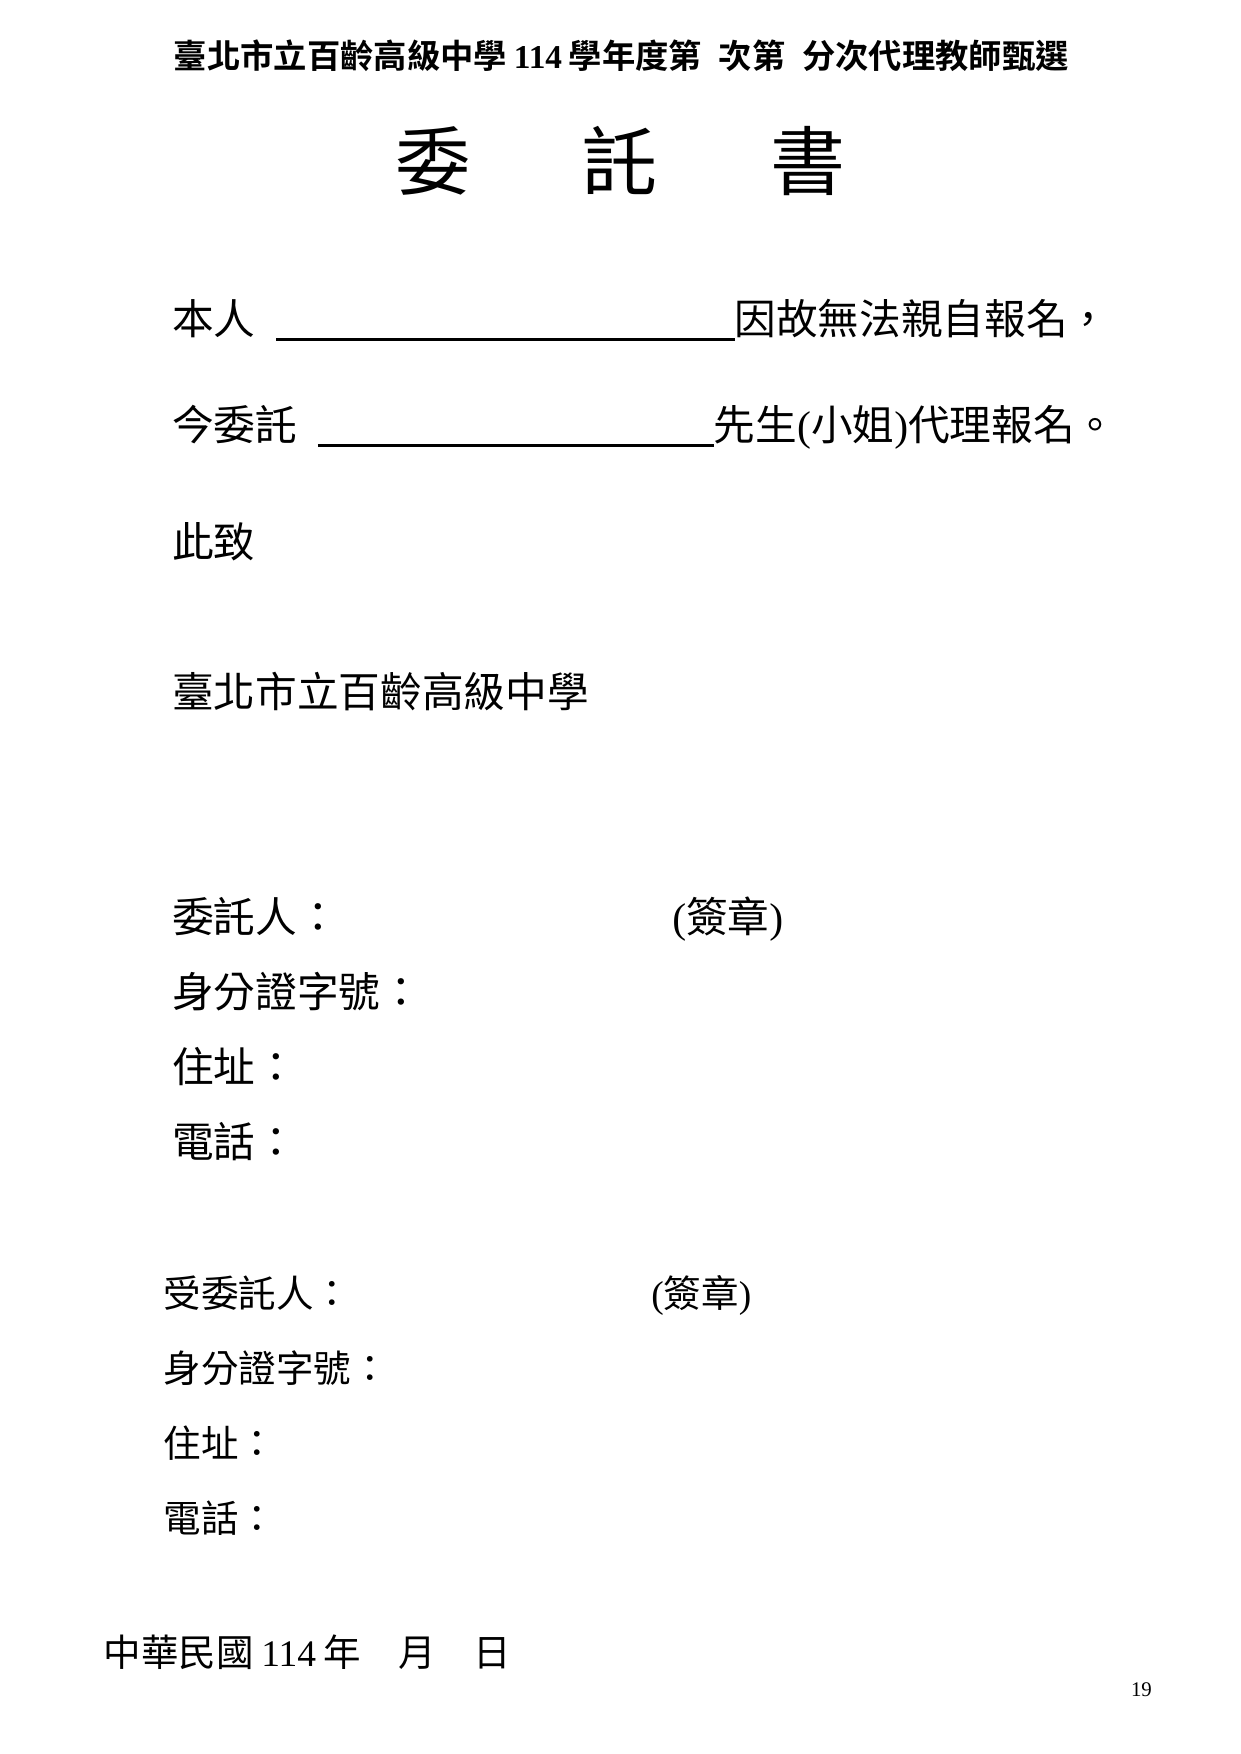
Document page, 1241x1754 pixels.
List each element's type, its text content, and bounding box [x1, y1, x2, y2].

text 電話： [89, 1472, 1152, 1547]
text 委 託 書 [89, 103, 1152, 211]
text 住址： [89, 1022, 1152, 1097]
text 臺北市立百齡高級中學114學年度第 次第 分次代理教師甄選 [141, 29, 1101, 78]
text 中華民國114年 月 日 [89, 1622, 1152, 1677]
text 身分證字號： [89, 947, 1152, 1022]
text 電話： [89, 1097, 1152, 1172]
text 臺北市立百齡高級中學 [89, 647, 1152, 722]
text 今委託 先生(小姐)代理報名。 [172, 392, 1152, 452]
text 身分證字號： [89, 1322, 1152, 1397]
text 此致 [89, 497, 1152, 572]
text 受委託人： (簽章) [89, 1247, 1152, 1322]
text 本人 因故無法親自報名， [172, 286, 1152, 347]
text 住址： [89, 1397, 1152, 1472]
text 委託人： (簽章) [89, 872, 1152, 947]
